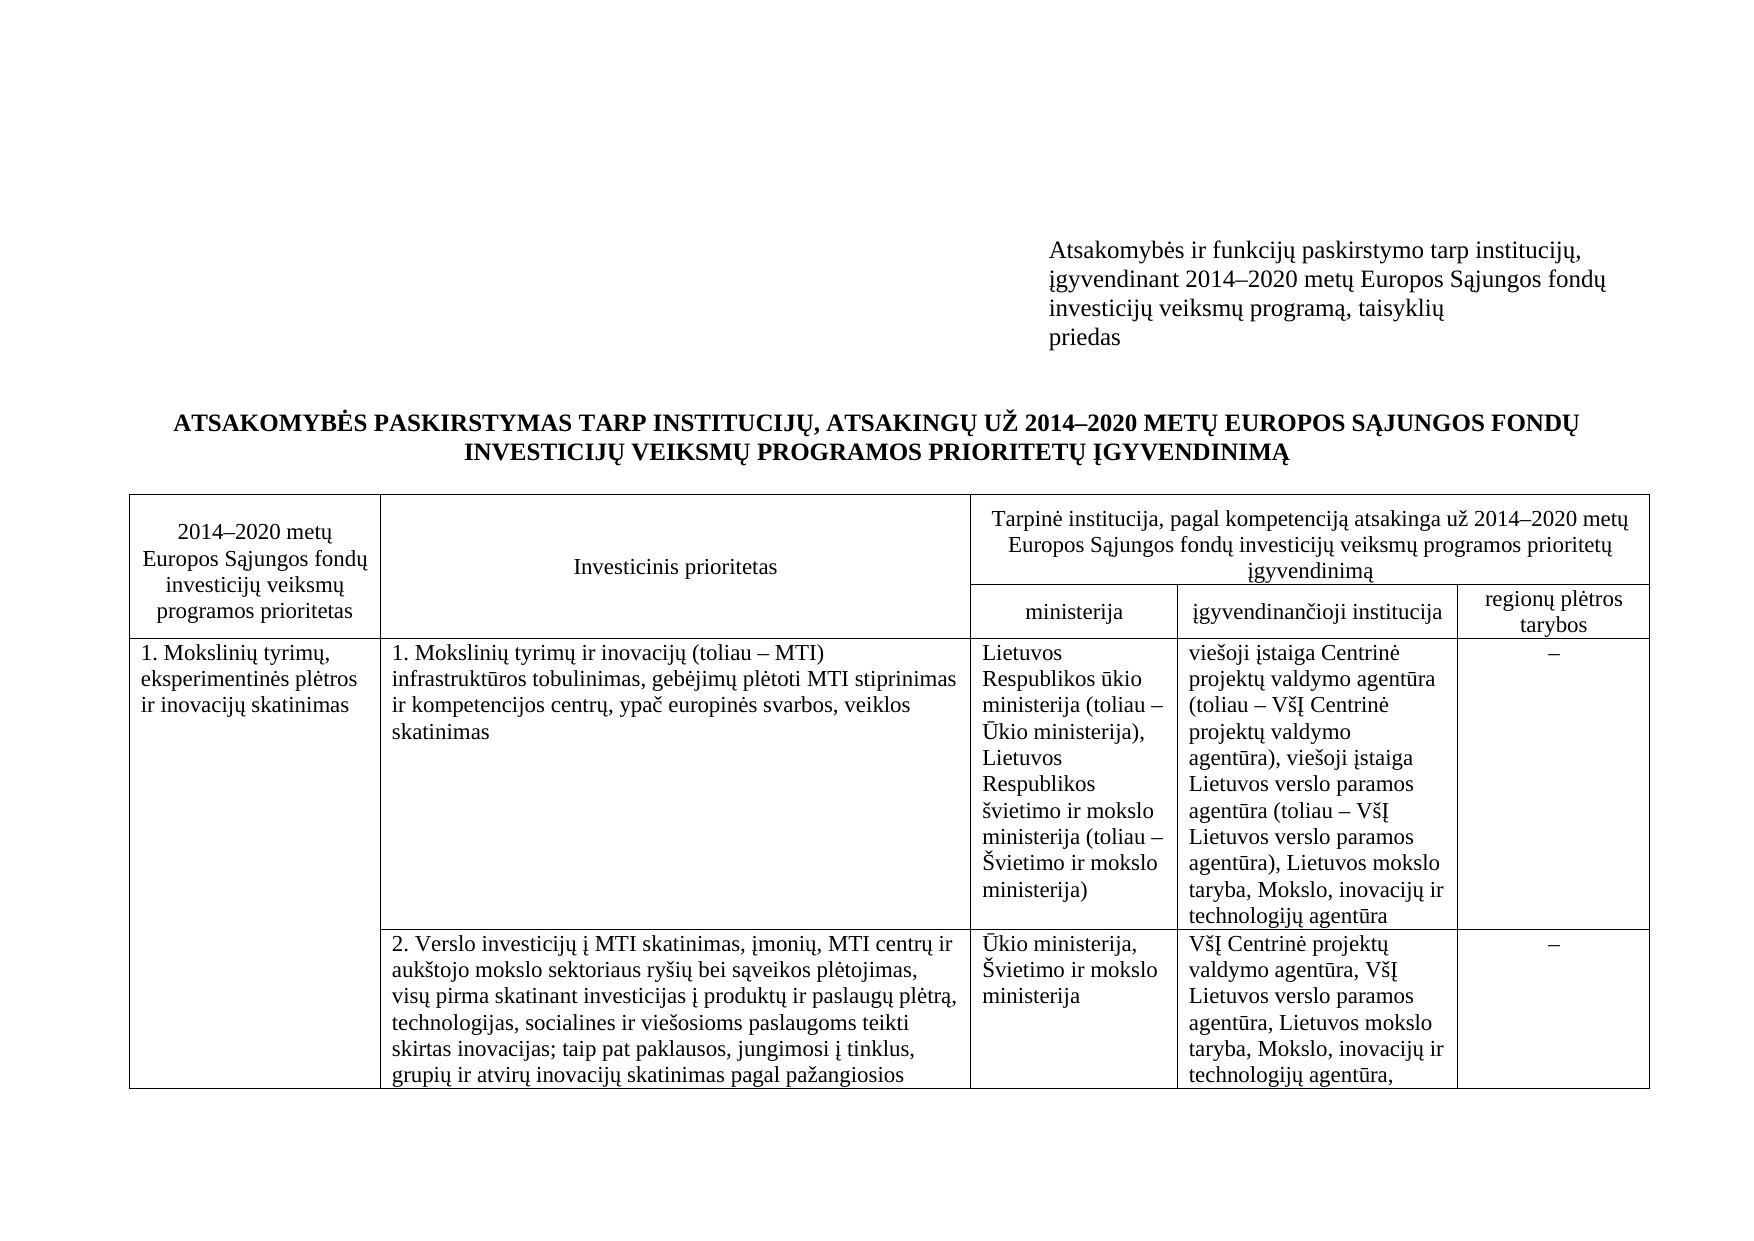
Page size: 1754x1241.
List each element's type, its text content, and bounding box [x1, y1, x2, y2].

table_cell ministerija [971, 585, 1177, 638]
table_cell – [1458, 930, 1649, 1088]
table_cell VšĮ Centrinė projektų valdymo agentūra, VšĮ Lietuvos verslo paramos agentūra, Lietuvos mokslo taryba, Mokslo, inovacijų ir technologijų agentūra, [1178, 930, 1457, 1088]
table_cell 1. Mokslinių tyrimų, eksperimentinės plėtros ir inovacijų skatinimas [130, 639, 380, 1088]
table_cell Ūkio ministerija, Švietimo ir mokslo ministerija [971, 930, 1177, 1088]
table_cell regionų plėtros tarybos [1458, 585, 1649, 638]
table_header 2014–2020 metų Europos Sąjungos fondų investicijų veiksmų programos prioritetas [130, 495, 380, 638]
table_cell viešoji įstaiga Centrinė projektų valdymo agentūra (toliau – VšĮ Centrinė projektų valdymo agentūra), viešoji įstaiga Lietuvos verslo paramos agentūra (toliau – VšĮ Lietuvos verslo paramos agentūra), Lietuvos mokslo taryba, Mokslo, inovacijų ir technologijų agentūra [1178, 639, 1457, 928]
table_cell 2. Verslo investicijų į MTI skatinimas, įmonių, MTI centrų ir aukštojo mokslo sektoriaus ryšių bei sąveikos plėtojimas, visų pirma skatinant investicijas į produktų ir paslaugų plėtrą, technologijas, socialines ir viešosioms paslaugoms teikti skirtas inovacijas; taip pat paklausos, jungimosi į tinklus, grupių ir atvirų inovacijų skatinimas pagal pažangiosios [381, 930, 970, 1088]
table_cell – [1458, 639, 1649, 928]
text ATSAKOMYBĖS PASKIRSTYMAS TARP INSTITUCIJŲ, ATSAKINGŲ UŽ 2014–2020 METŲ EUROPOS SĄJUNGOS FONDŲ INVESTICIJŲ VEIKSMŲ PROGRAMOS PRIORITETŲ ĮGYVENDINIMĄ [118, 408, 1636, 465]
text Atsakomybės ir funkcijų paskirstymo tarp institucijų, įgyvendinant 2014–2020 metų Europos Sąjungos fondų investicijų veiksmų programą, taisyklių priedas [1048, 235, 1636, 350]
table_header Tarpinė institucija, pagal kompetenciją atsakinga už 2014–2020 metų Europos Sąjungos fondų investicijų veiksmų programos prioritetų įgyvendinimą [971, 495, 1649, 584]
table_cell 1. Mokslinių tyrimų ir inovacijų (toliau – MTI) infrastruktūros tobulinimas, gebėjimų plėtoti MTI stiprinimas ir kompetencijos centrų, ypač europinės svarbos, veiklos skatinimas [381, 639, 970, 928]
table_cell Lietuvos Respublikos ūkio ministerija (toliau – Ūkio ministerija), Lietuvos Respublikos švietimo ir mokslo ministerija (toliau – Švietimo ir mokslo ministerija) [971, 639, 1177, 928]
table_header Investicinis prioritetas [381, 495, 970, 638]
table_cell įgyvendinančioji institucija [1178, 585, 1457, 638]
